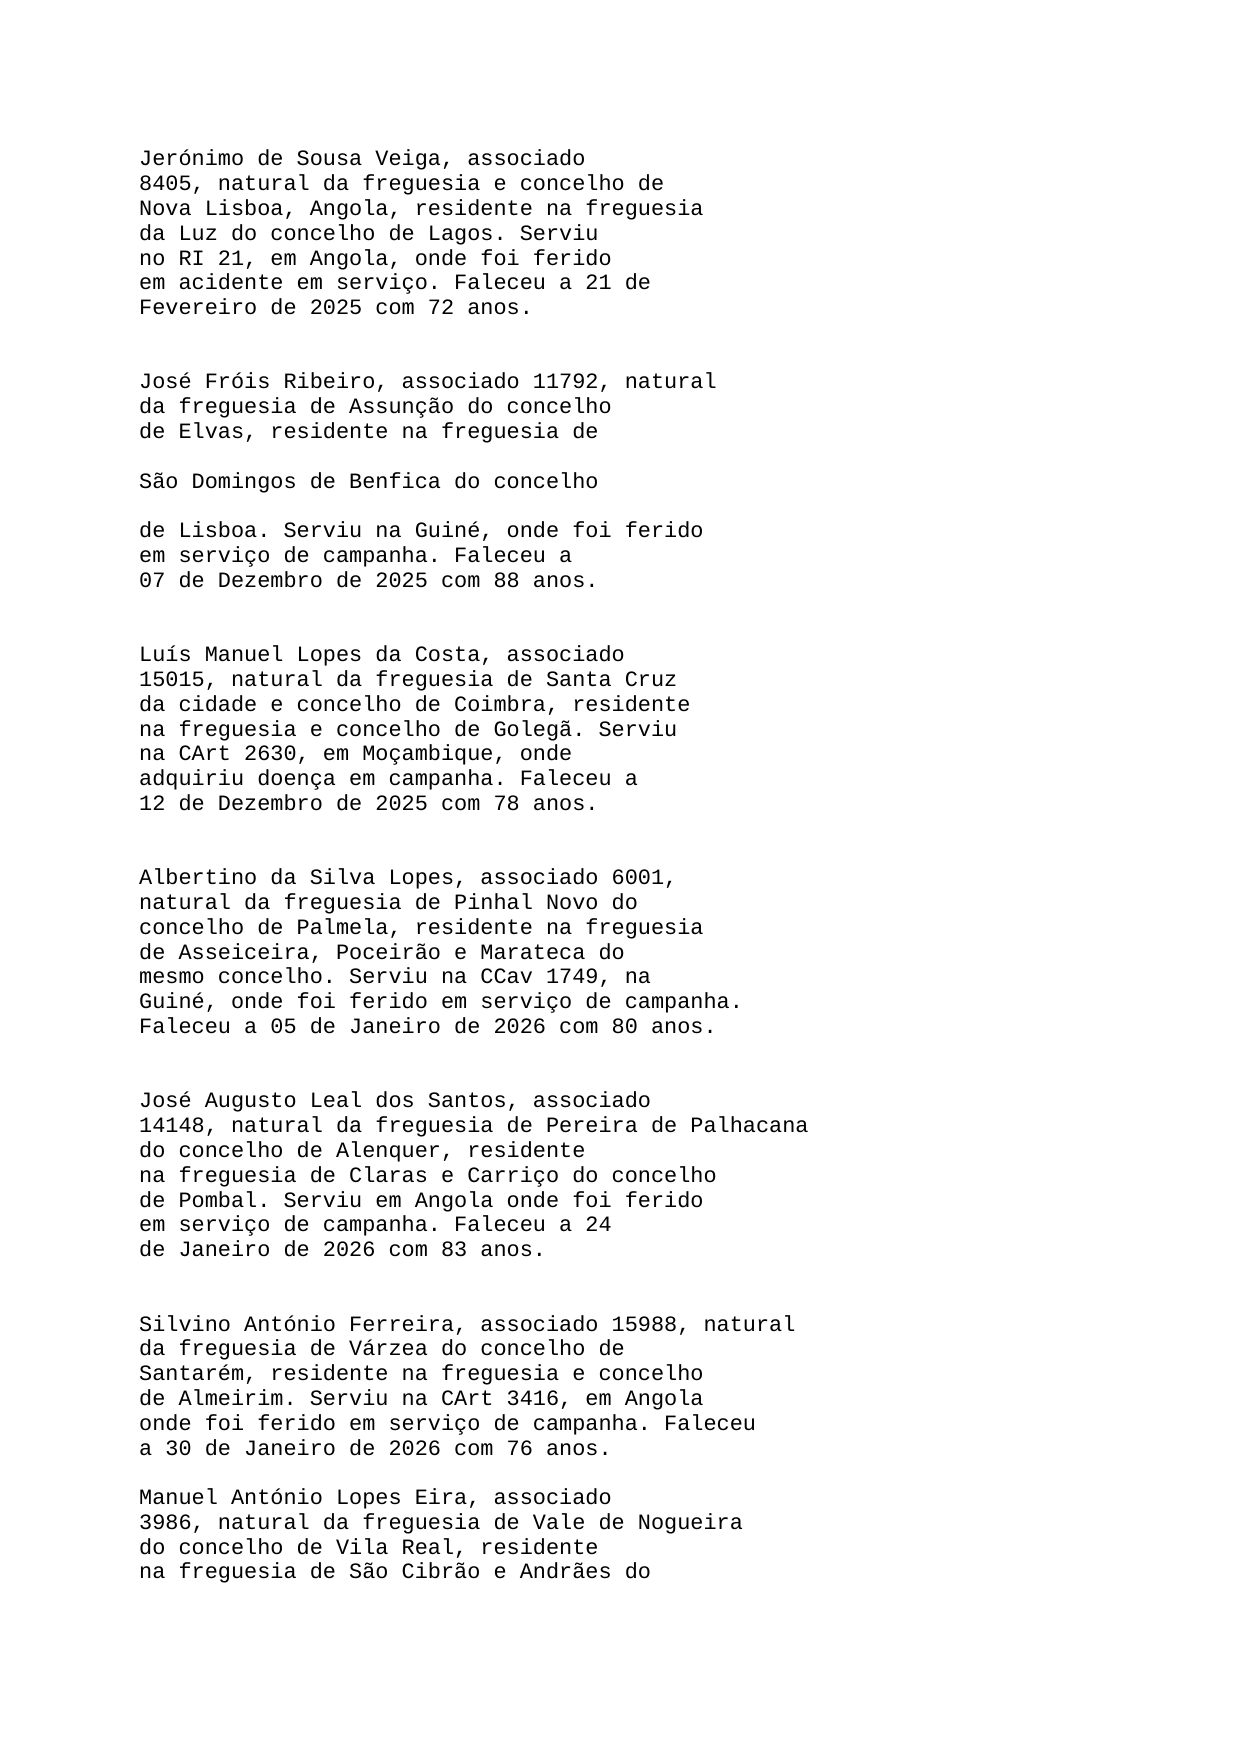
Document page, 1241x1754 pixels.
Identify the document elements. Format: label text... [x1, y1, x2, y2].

text Jerónimo de Sousa Veiga, associado [139, 148, 1101, 172]
text do concelho de Vila Real, residente [139, 1536, 1101, 1561]
text da freguesia de Assunção do concelho [139, 396, 1101, 420]
text concelho de Palmela, residente na freguesia [139, 916, 1101, 941]
text de Asseiceira, Poceirão e Marateca do [139, 941, 1101, 966]
text 07 de Dezembro de 2025 com 88 anos. [139, 569, 1101, 594]
text de Elvas, residente na freguesia de [139, 420, 1101, 445]
text em acidente em serviço. Faleceu a 21 de [139, 272, 1101, 296]
text Silvino António Ferreira, associado 15988, natural [139, 1313, 1101, 1338]
text de Lisboa. Serviu na Guiné, onde foi ferido [139, 519, 1101, 544]
text onde foi ferido em serviço de campanha. Faleceu [139, 1412, 1101, 1437]
text da cidade e concelho de Coimbra, residente [139, 693, 1101, 718]
text do concelho de Alenquer, residente [139, 1139, 1101, 1164]
text em serviço de campanha. Faleceu a [139, 544, 1101, 569]
text São Domingos de Benfica do concelho [139, 470, 1101, 495]
text 12 de Dezembro de 2025 com 78 anos. [139, 792, 1101, 817]
text natural da freguesia de Pinhal Novo do [139, 891, 1101, 916]
text mesmo concelho. Serviu na CCav 1749, na [139, 966, 1101, 991]
text de Almeirim. Serviu na CArt 3416, em Angola [139, 1387, 1101, 1412]
text José Fróis Ribeiro, associado 11792, natural [139, 371, 1101, 396]
text adquiriu doença em campanha. Faleceu a [139, 767, 1101, 792]
text na freguesia de São Cibrão e Andrães do [139, 1561, 1101, 1586]
text Nova Lisboa, Angola, residente na freguesia [139, 197, 1101, 222]
text Faleceu a 05 de Janeiro de 2026 com 80 anos. [139, 1015, 1101, 1040]
text da Luz do concelho de Lagos. Serviu [139, 222, 1101, 247]
text da freguesia de Várzea do concelho de [139, 1338, 1101, 1362]
text Manuel António Lopes Eira, associado [139, 1486, 1101, 1511]
text 3986, natural da freguesia de Vale de Nogueira [139, 1511, 1101, 1536]
text de Pombal. Serviu em Angola onde foi ferido [139, 1189, 1101, 1214]
text no RI 21, em Angola, onde foi ferido [139, 247, 1101, 272]
text a 30 de Janeiro de 2026 com 76 anos. [139, 1437, 1101, 1462]
text Luís Manuel Lopes da Costa, associado [139, 643, 1101, 668]
text de Janeiro de 2026 com 83 anos. [139, 1238, 1101, 1263]
text 15015, natural da freguesia de Santa Cruz [139, 668, 1101, 693]
text Santarém, residente na freguesia e concelho [139, 1362, 1101, 1387]
text Albertino da Silva Lopes, associado 6001, [139, 867, 1101, 891]
text na CArt 2630, em Moçambique, onde [139, 743, 1101, 767]
text Guiné, onde foi ferido em serviço de campanha. [139, 991, 1101, 1015]
text na freguesia de Claras e Carriço do concelho [139, 1164, 1101, 1189]
text José Augusto Leal dos Santos, associado [139, 1090, 1101, 1114]
text Fevereiro de 2025 com 72 anos. [139, 296, 1101, 321]
text em serviço de campanha. Faleceu a 24 [139, 1214, 1101, 1238]
text 8405, natural da freguesia e concelho de [139, 172, 1101, 197]
text 14148, natural da freguesia de Pereira de Palhacana [139, 1114, 1101, 1139]
text na freguesia e concelho de Golegã. Serviu [139, 718, 1101, 743]
